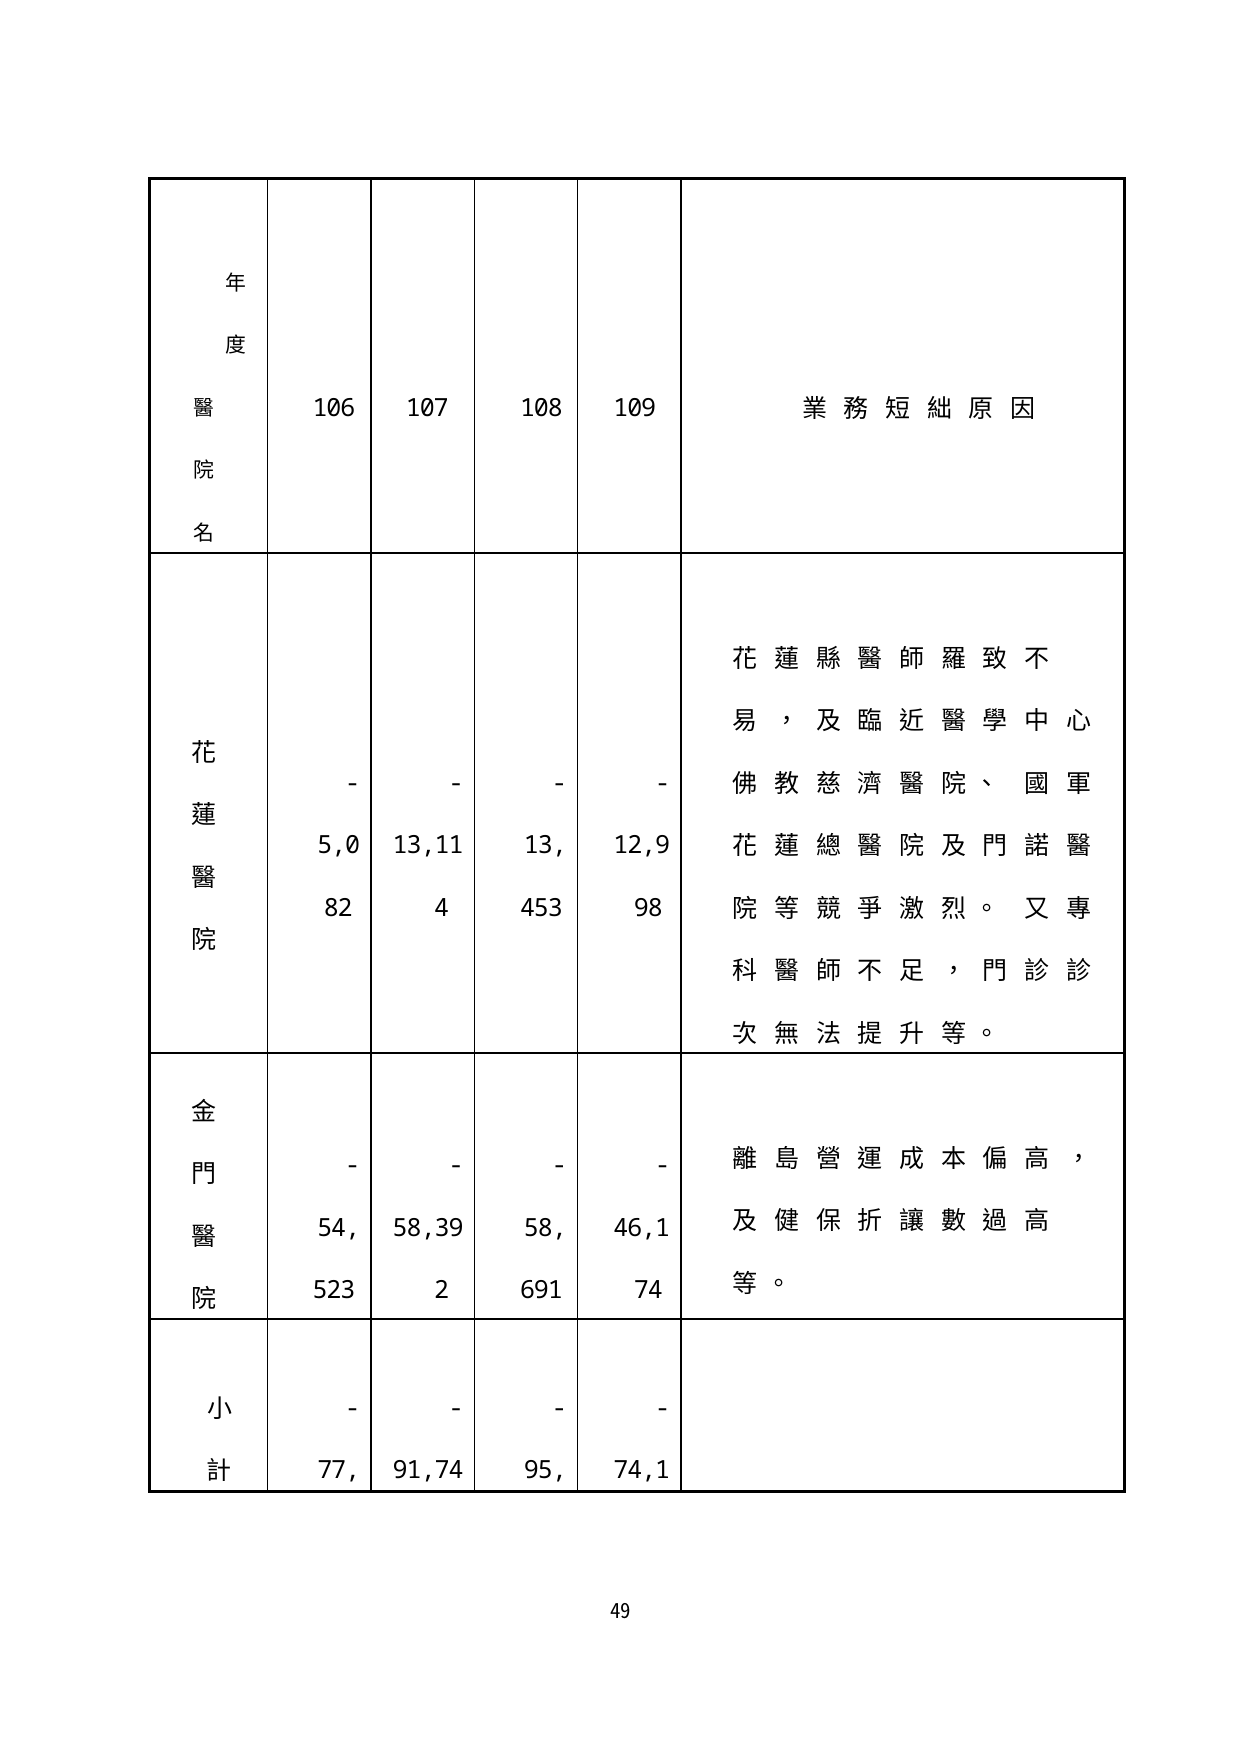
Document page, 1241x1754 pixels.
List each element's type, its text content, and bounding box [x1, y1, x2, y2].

table_cell -74,1 [578, 1320, 680, 1490]
table_cell -91,74 [372, 1320, 474, 1490]
table_cell 小計 [151, 1320, 267, 1490]
table_cell -58,392 [372, 1054, 474, 1318]
table_cell -13,453 [475, 554, 577, 1052]
table_cell 花蓮縣醫師羅致不易，及臨近醫學中心佛教慈濟醫院、國軍花蓮總醫院及門諾醫院等競爭激烈。又專科醫師不足，門診診次無法提升等。 [682, 554, 1123, 1052]
table_cell 花蓮醫院 [151, 554, 267, 1052]
table_cell -13,114 [372, 554, 474, 1052]
table_cell -95, [475, 1320, 577, 1490]
table_cell -5,082 [268, 554, 370, 1052]
table_cell -58,691 [475, 1054, 577, 1318]
table_header 106 [268, 180, 370, 552]
table_cell -77, [268, 1320, 370, 1490]
table_cell -54,523 [268, 1054, 370, 1318]
table_cell [682, 1320, 1123, 1490]
table_cell -46,174 [578, 1054, 680, 1318]
table_header 年度 醫院名 [151, 180, 267, 552]
table_header 業務短絀原因 [682, 180, 1123, 552]
table_header 109 [578, 180, 680, 552]
table_cell -12,998 [578, 554, 680, 1052]
table_cell 金門醫院 [151, 1054, 267, 1318]
table_header 107 [372, 180, 474, 552]
table_header 108 [475, 180, 577, 552]
table_cell 離島營運成本偏高，及健保折讓數過高等。 [682, 1054, 1123, 1318]
